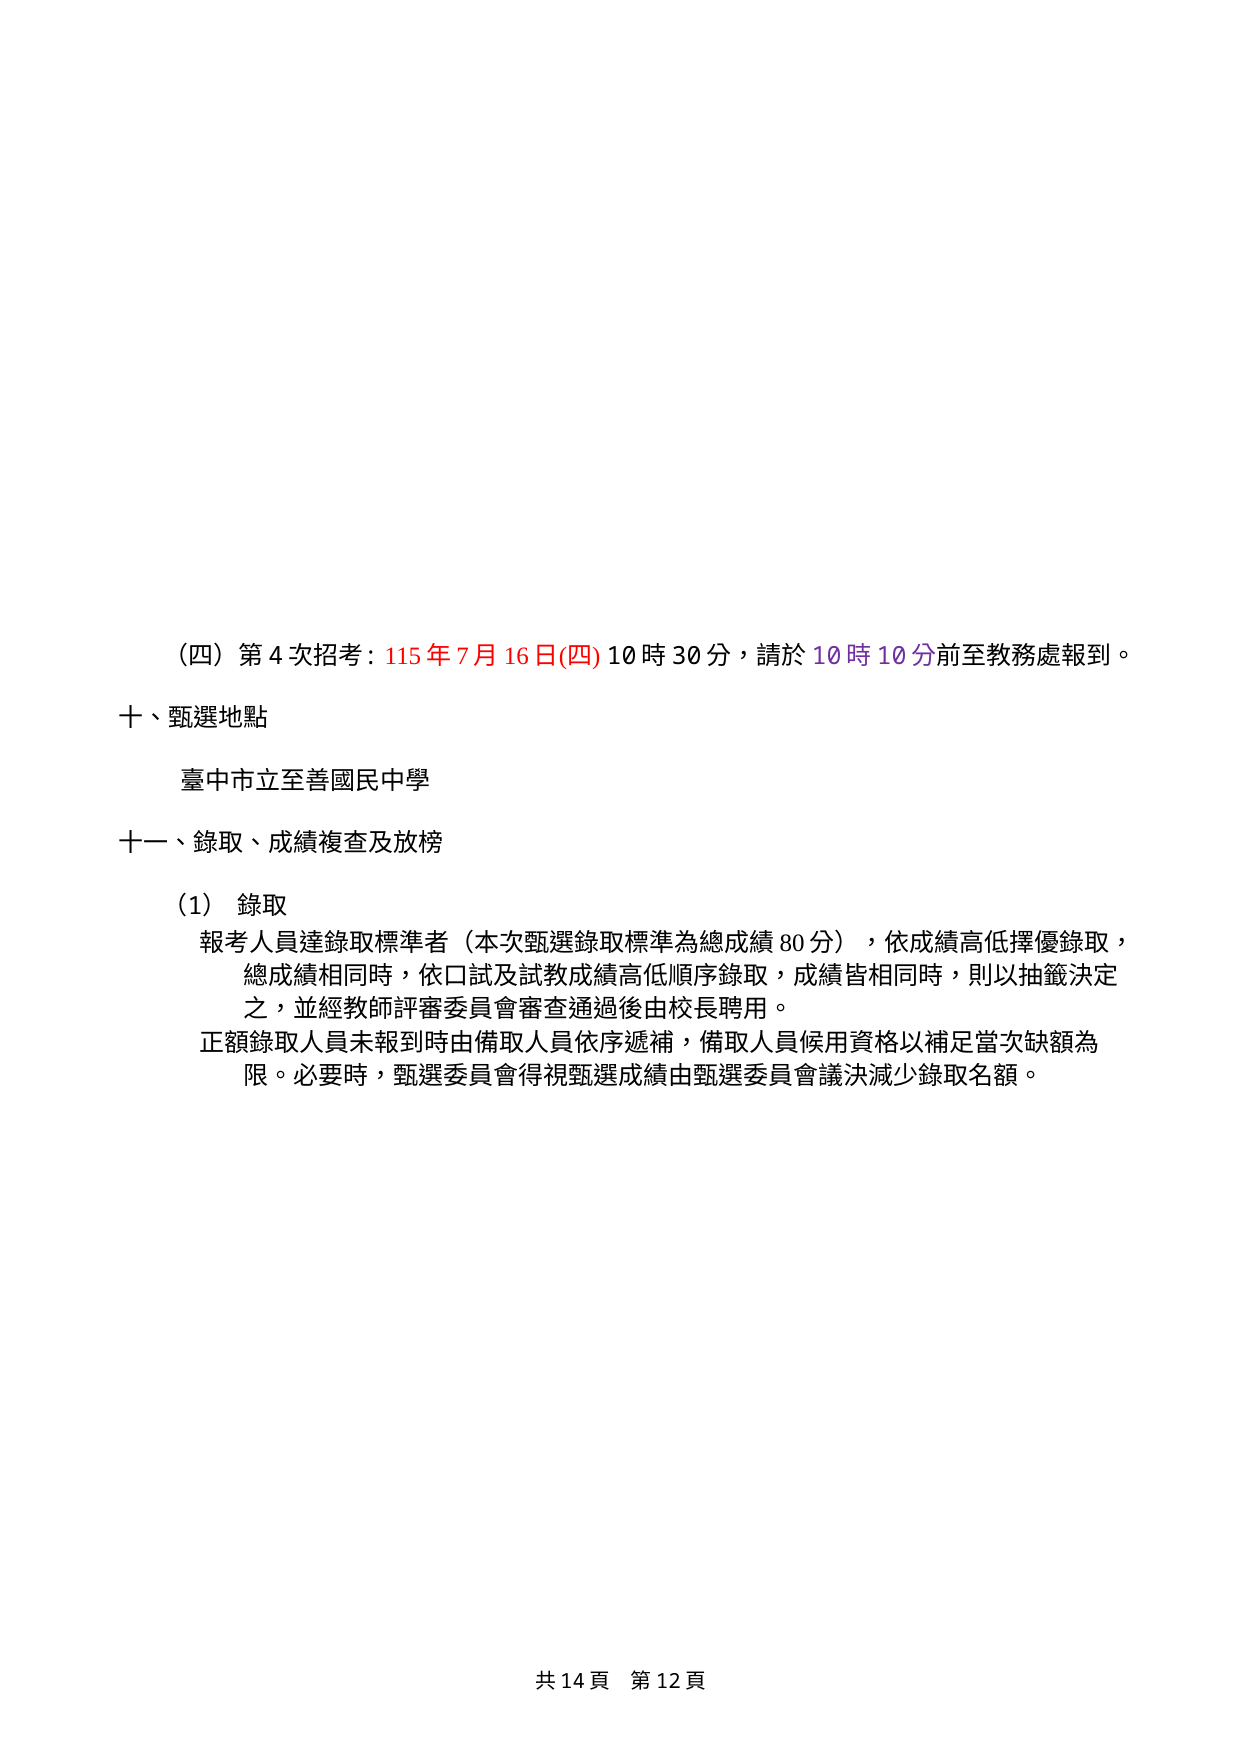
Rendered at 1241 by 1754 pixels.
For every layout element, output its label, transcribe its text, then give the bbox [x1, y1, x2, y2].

list 錄取 [162, 862, 1122, 924]
text 報考人員達錄取標準者（本次甄選錄取標準為總成績80分），依成績高低擇優錄取，總成績相同時，依口試及試教成績高低順序錄取，成績皆相同時，則以抽籤決定之，並經教師評審委員會審查通過後由校長聘用。 [156, 924, 1122, 1024]
text 正額錄取人員未報到時由備取人員依序遞補，備取人員候用資格以補足當次缺額為限。必要時，甄選委員會得視甄選成績由甄選委員會議決減少錄取名額。 [156, 1024, 1122, 1091]
text 十、甄選地點 [118, 674, 1122, 737]
text 十一、錄取、成績複查及放榜 [118, 799, 1122, 862]
text （四）第4次招考: 115年7月16日(四) 10時30分，請於10時10分前至教務處報到。 [118, 612, 1122, 674]
text 臺中市立至善國民中學 [181, 737, 1122, 799]
